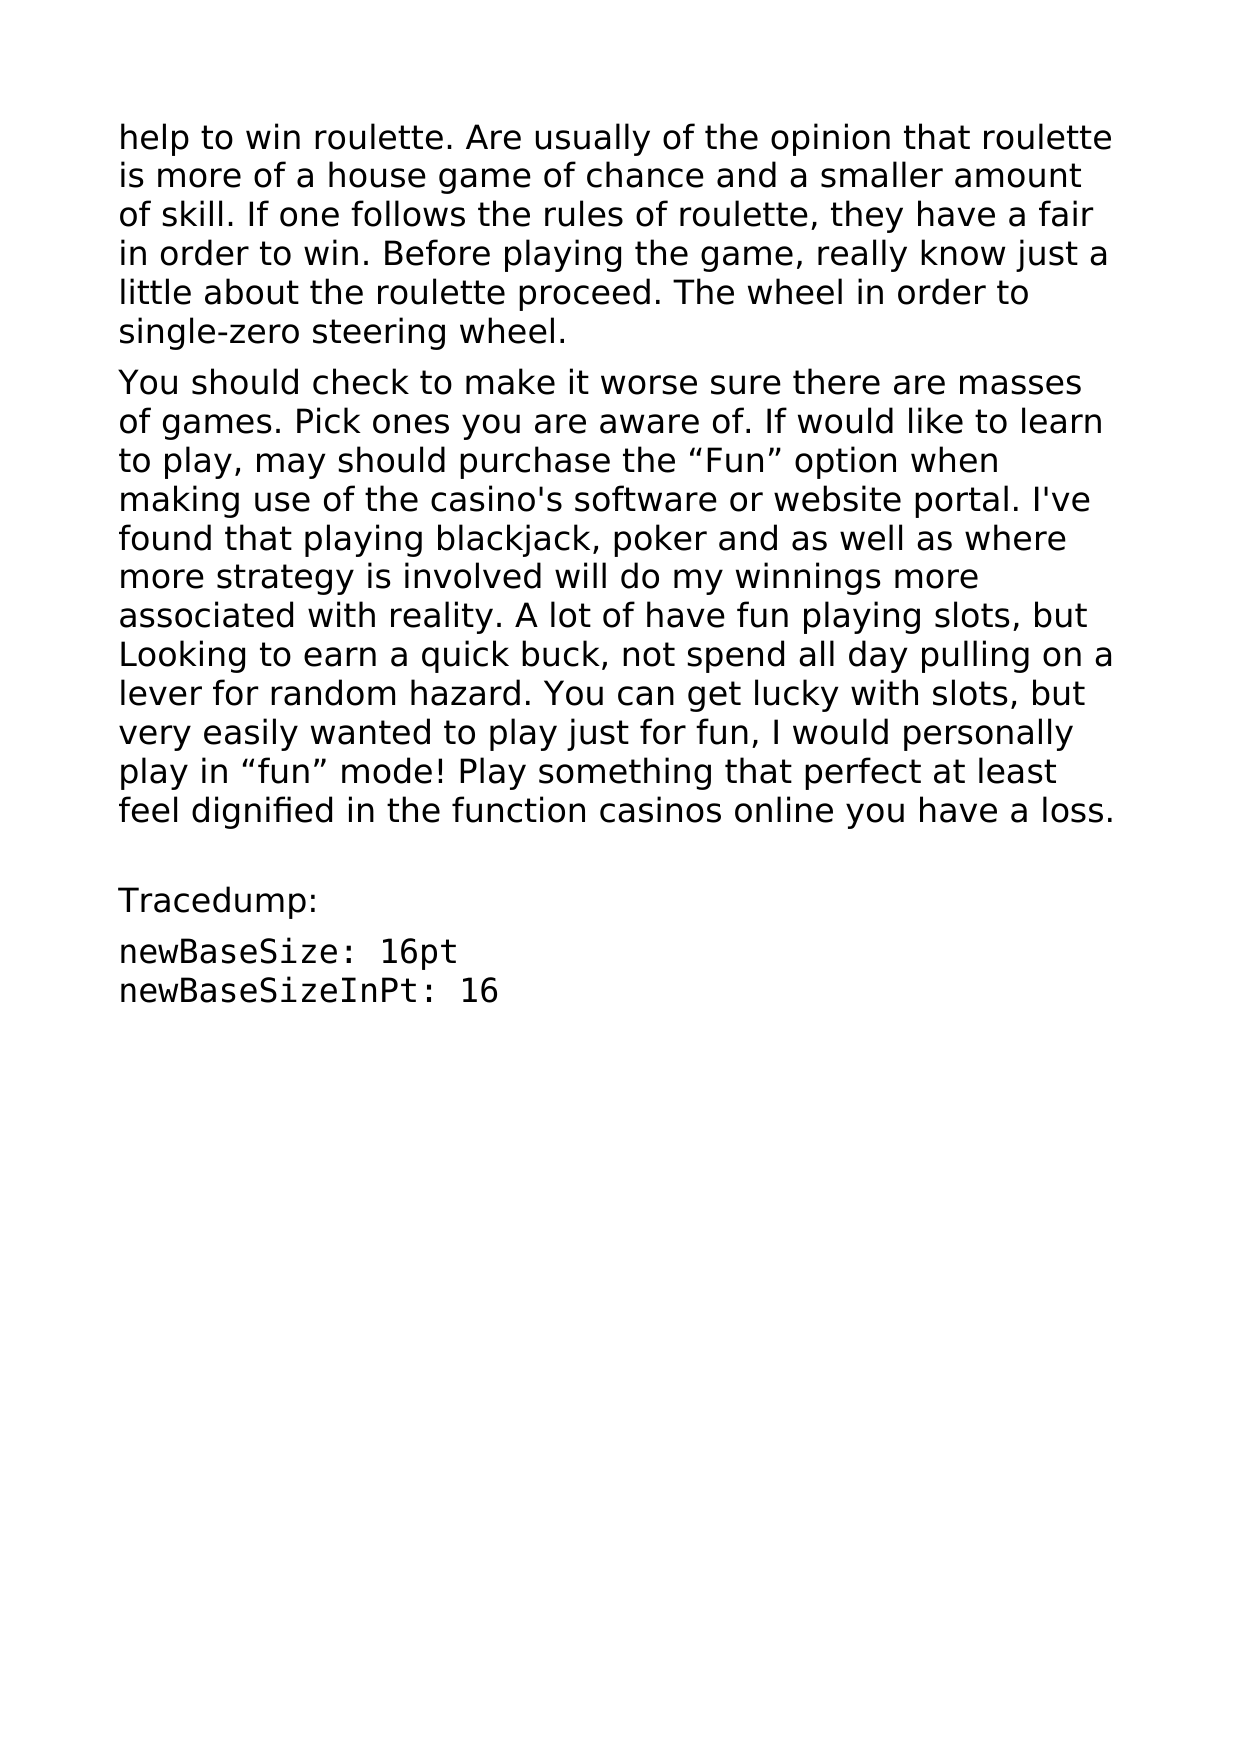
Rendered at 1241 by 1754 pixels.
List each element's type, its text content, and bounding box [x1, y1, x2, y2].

text help to win roulette. Are usually of the opinion that roulette is more of a house game of chance and a smaller amount of skill. If one follows the rules of roulette, they have a fair in order to win. Before playing the game, really know just a little about the roulette proceed. The wheel in order to single-zero steering wheel. [118, 118, 1122, 351]
text You should check to make it worse sure there are masses of games. Pick ones you are aware of. If would like to learn to play, may should purchase the “Fun” option when making use of the casino's software or website portal. I've found that playing blackjack, poker and as well as where more strategy is involved will do my winnings more associated with reality. A lot of have fun playing slots, but Looking to earn a quick buck, not spend all day pulling on a lever for random hazard. You can get lucky with slots, but very easily wanted to play just for fun, I would personally play in “fun” mode! Play something that perfect at least feel dignified in the function casinos online you have a loss. [118, 364, 1122, 830]
text newBaseSize: 16pt newBaseSizeInPt: 16 [118, 933, 1122, 1010]
text Tracedump: [118, 842, 1122, 920]
